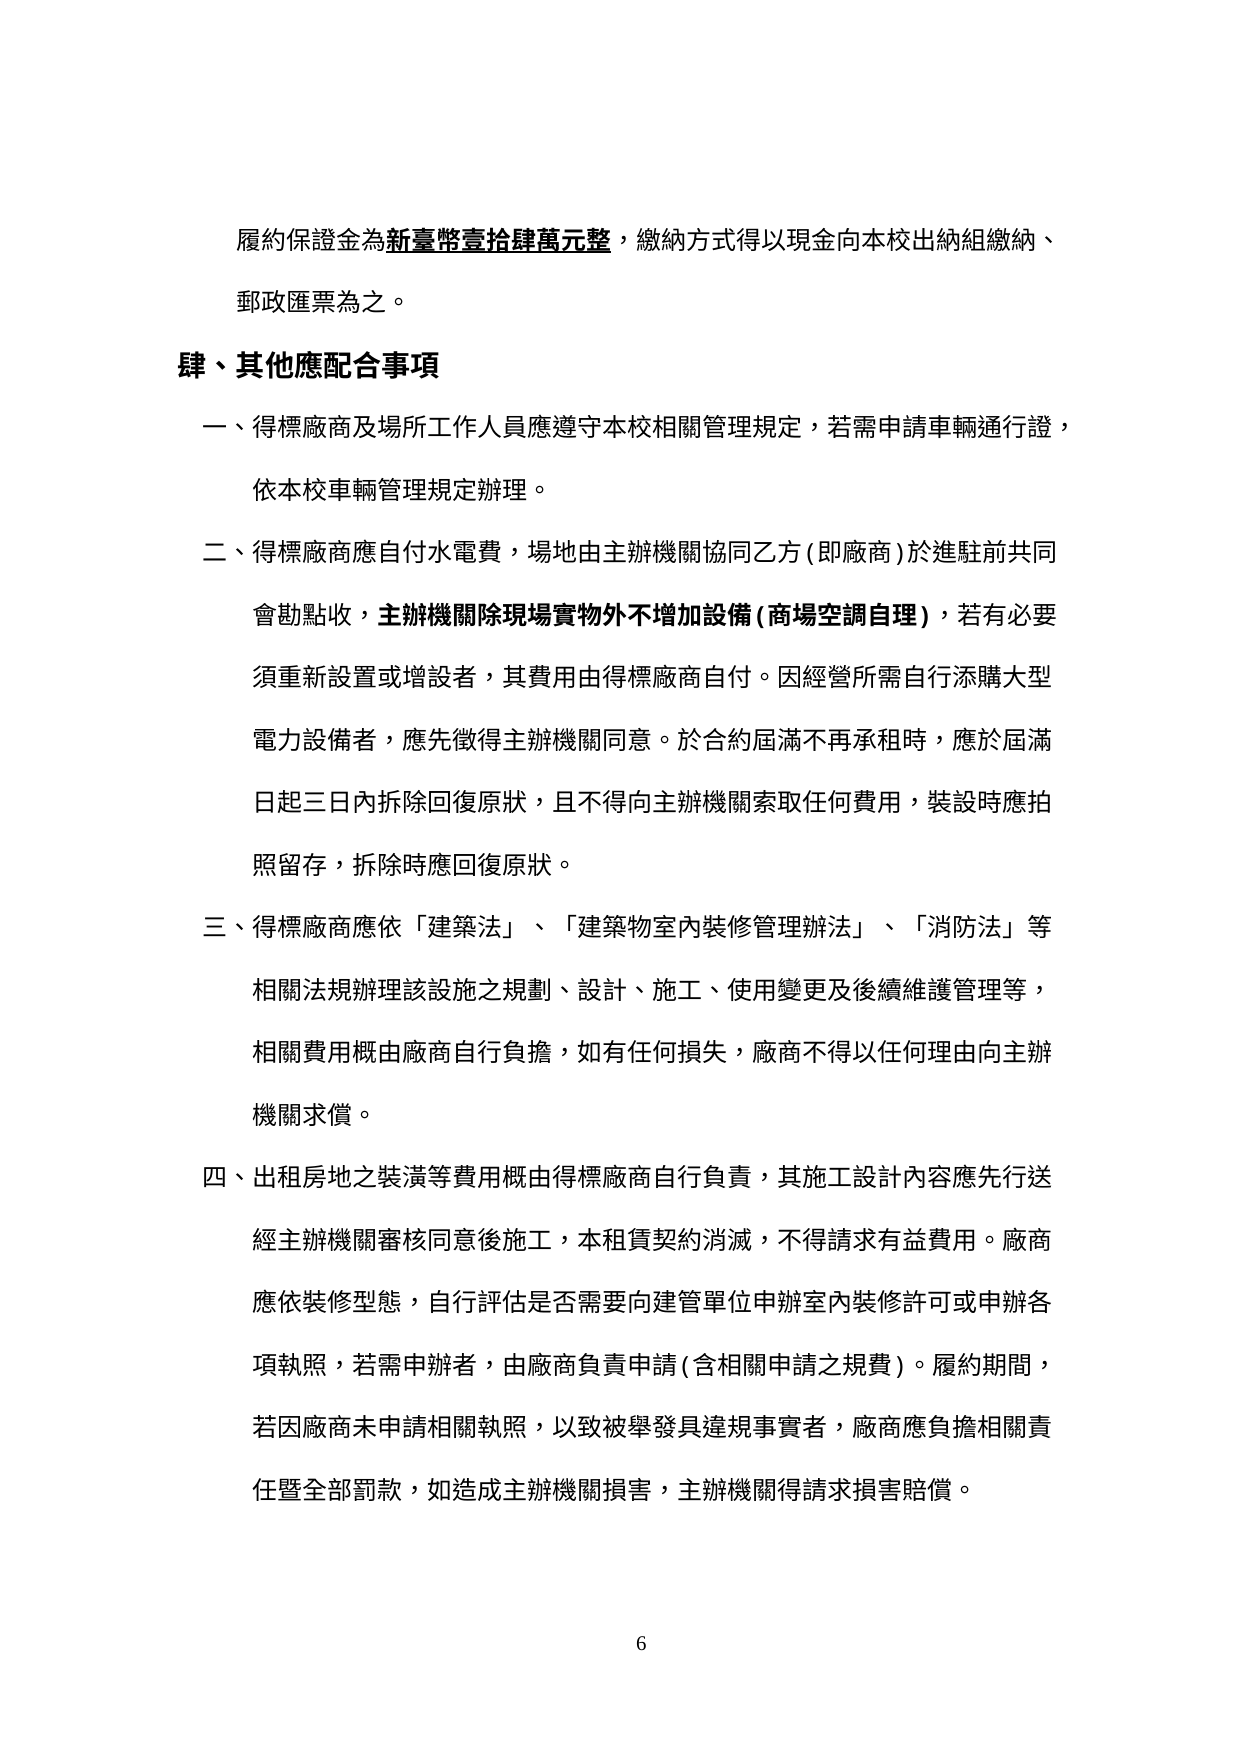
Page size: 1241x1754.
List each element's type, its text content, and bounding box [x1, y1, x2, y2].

text 肆、其他應配合事項 [177, 322, 1063, 384]
text 三、得標廠商應依「建築法」、「建築物室內裝修管理辦法」、「消防法」等相關法規辦理該設施之規劃、設計、施工、使用變更及後續維護管理等，相關費用概由廠商自行負擔，如有任何損失，廠商不得以任何理由向主辦機關求償。 [202, 884, 1063, 1134]
text 一、得標廠商及場所工作人員應遵守本校相關管理規定，若需申請車輛通行證，依本校車輛管理規定辦理。 [202, 384, 1063, 509]
text 四、出租房地之裝潢等費用概由得標廠商自行負責，其施工設計內容應先行送經主辦機關審核同意後施工，本租賃契約消滅，不得請求有益費用。廠商應依裝修型態，自行評估是否需要向建管單位申辦室內裝修許可或申辦各項執照，若需申辦者，由廠商負責申請(含相關申請之規費)。履約期間，若因廠商未申請相關執照，以致被舉發具違規事實者，廠商應負擔相關責任暨全部罰款，如造成主辦機關損害，主辦機關得請求損害賠償。 [202, 1134, 1063, 1509]
text 履約保證金為新臺幣壹拾肆萬元整，繳納方式得以現金向本校出納組繳納、郵政匯票為之。 [236, 197, 1063, 322]
text 二、得標廠商應自付水電費，場地由主辦機關協同乙方(即廠商)於進駐前共同會勘點收，主辦機關除現場實物外不增加設備(商場空調自理)，若有必要須重新設置或增設者，其費用由得標廠商自付。因經營所需自行添購大型電力設備者，應先徵得主辦機關同意。於合約屆滿不再承租時，應於屆滿日起三日內拆除回復原狀，且不得向主辦機關索取任何費用，裝設時應拍照留存，拆除時應回復原狀。 [202, 509, 1063, 884]
